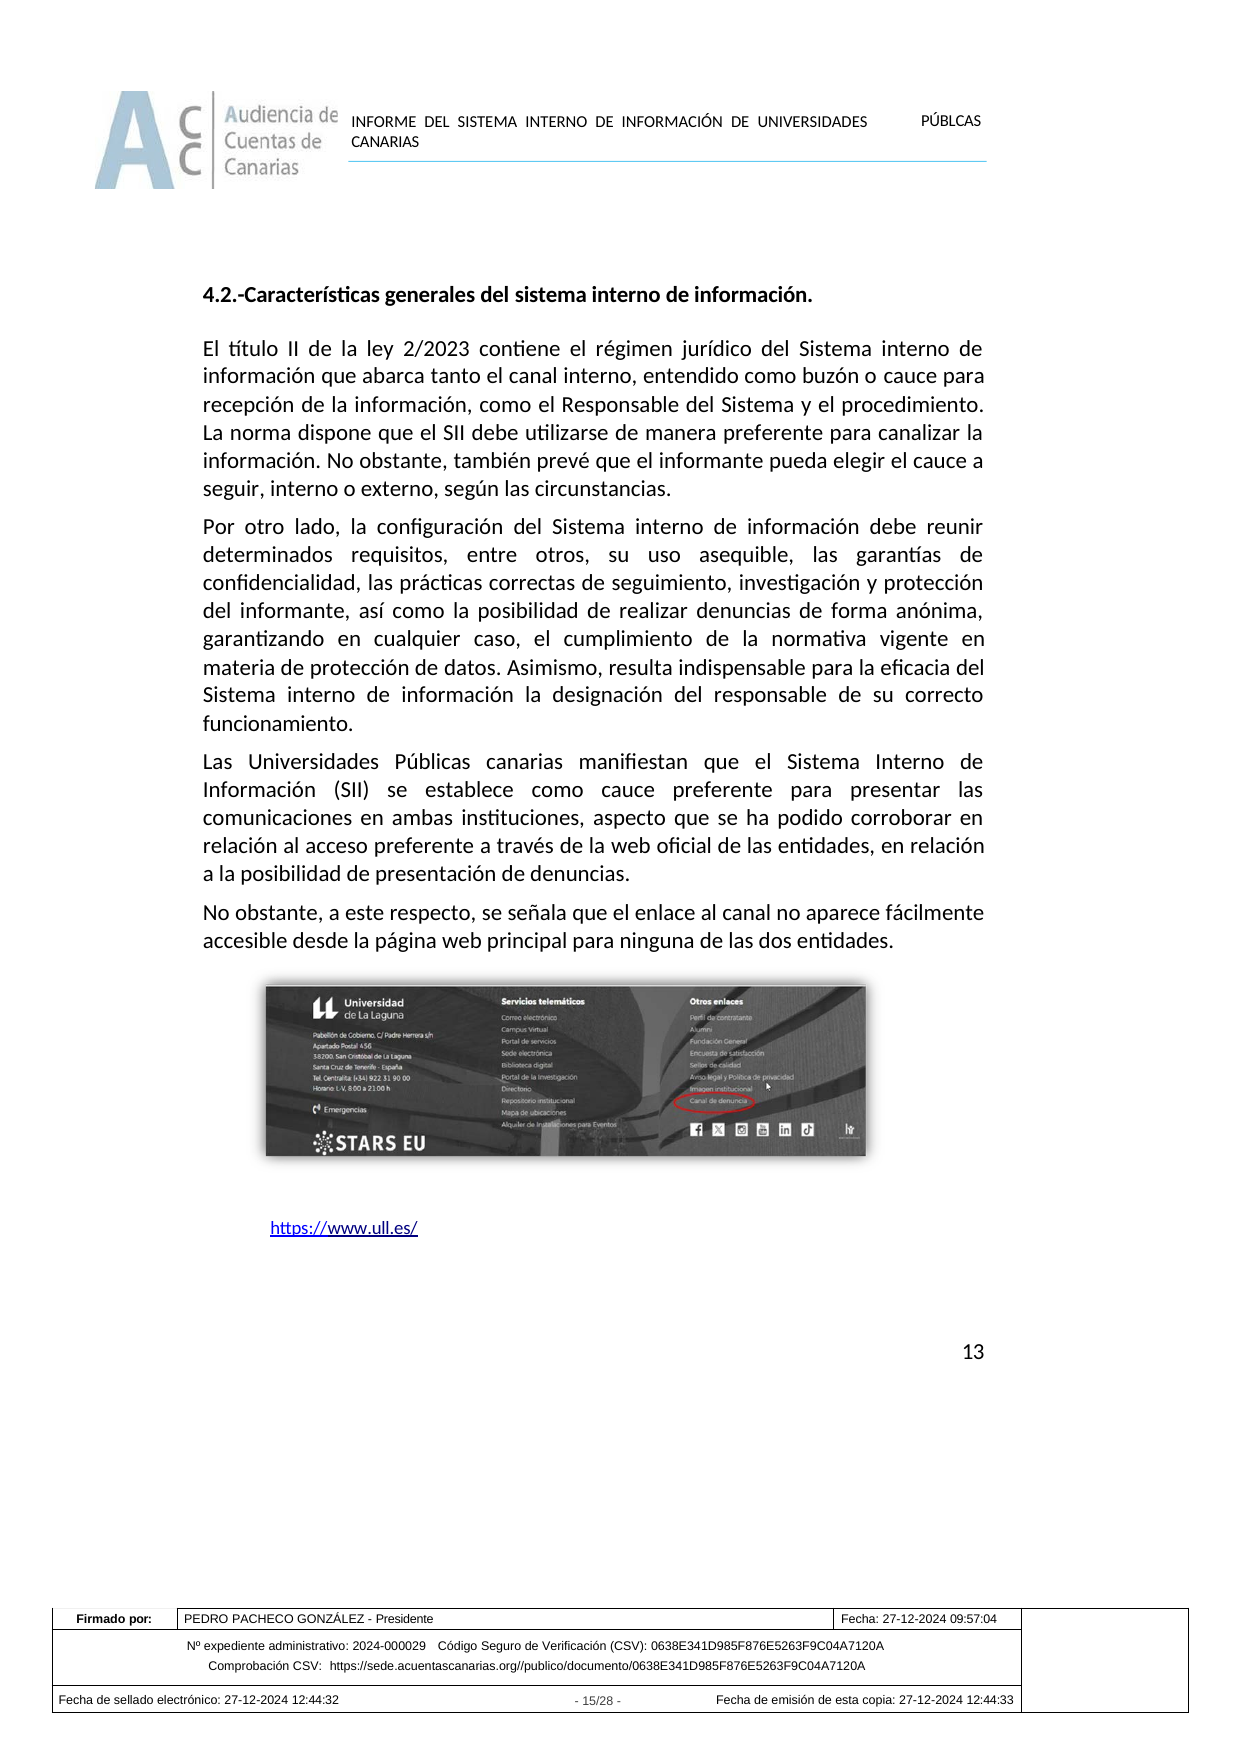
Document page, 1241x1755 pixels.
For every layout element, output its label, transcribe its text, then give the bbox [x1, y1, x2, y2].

text El título II de la ley 2/2023 contiene el régimen jurídico del Sistema interno de información que abarca tanto el canal interno, entendido como buzón o cauce para recepción de la información, como el Responsable del Sistema y el procedimiento. La norma dispone que el SII debe utilizarse de manera preferente para canalizar la información. No obstante, también prevé que el informante pueda elegir el cauce a seguir, interno o externo, según las circunstancias. [203, 334, 985, 502]
text https://www.ull.es/ [270, 1216, 1196, 1239]
text Las Universidades Públicas canarias manifiestan que el Sistema Interno de Información (SII) se establece como cauce preferente para presentar las comunicaciones en ambas instituciones, aspecto que se ha podido corroborar en relación al acceso preferente a través de la web oficial de las entidades, en relación a la posibilidad de presentación de denuncias. [203, 747, 984, 887]
text No obstante, a este respecto, se señala que el enlace al canal no aparece fácilmente accesible desde la página web principal para ninguna de las dos entidades. [203, 898, 984, 954]
subtitle 4.2.-Características generales del sistema interno de información. [203, 280, 1196, 308]
text 13 [44, 1337, 985, 1365]
text Por otro lado, la configuración del Sistema interno de información debe reunir determinados requisitos, entre otros, su uso asequible, las garantías de confidencialidad, las prácticas correctas de seguimiento, investigación y protección del informante, así como la posibilidad de realizar denuncias de forma anónima, garantizando en cualquier caso, el cumplimiento de la normativa vigente en materia de protección de datos. Asimismo, resulta indispensable para la eficacia del Sistema interno de información la designación del responsable de su correcto funcionamiento. [203, 512, 985, 737]
